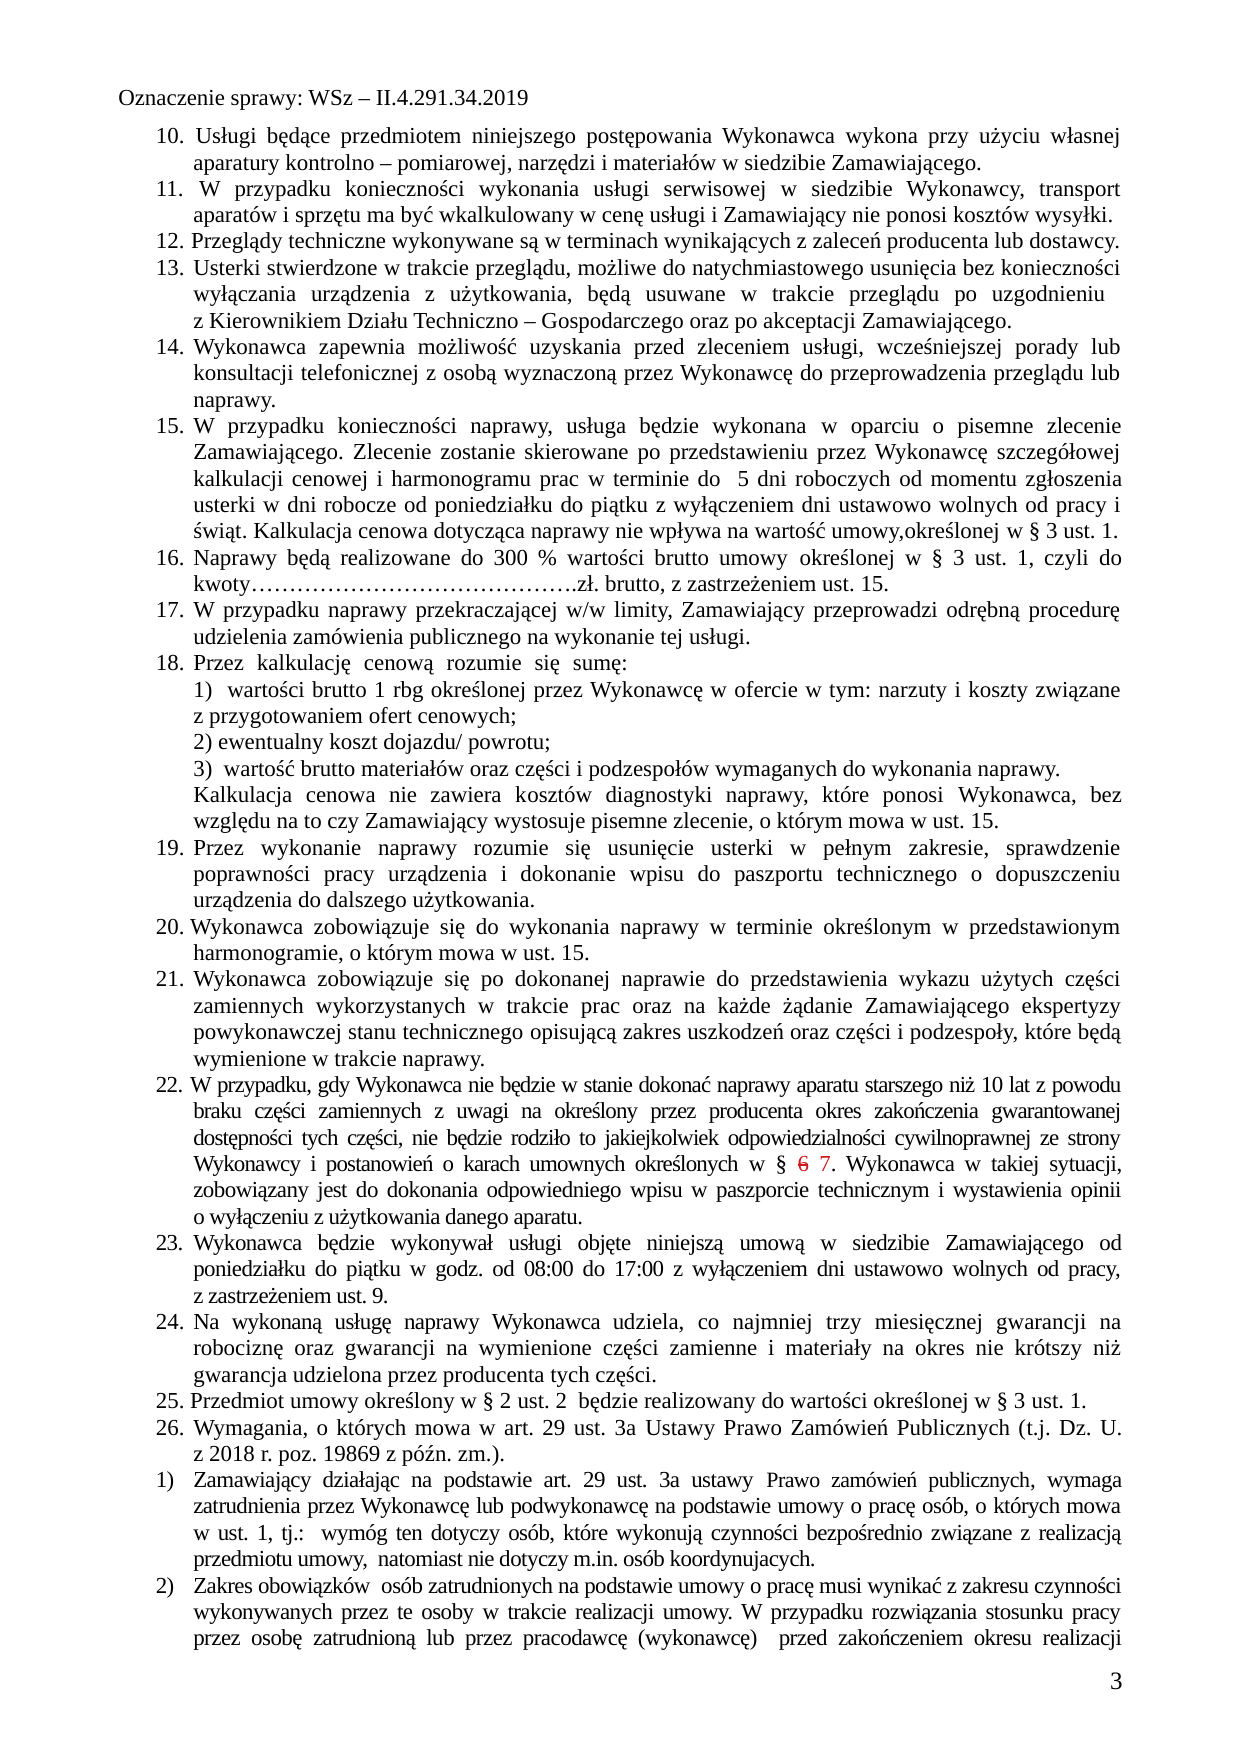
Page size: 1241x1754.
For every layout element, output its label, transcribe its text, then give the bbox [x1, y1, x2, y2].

list Wymagania, o których mowa w art. 29 ust. 3a Ustawy Prawo Zamówień Publicznych (t.j. Dz. U. z 2018 r. poz. 19869 z późn. zm.). [156, 1413, 1122, 1466]
list Przez kalkulację cenową rozumie się sumę: 1) wartości brutto 1 rbg określonej przez Wykonawcę w ofercie w tym: narzuty i koszty związane z przygotowaniem ofert cenowych; [156, 649, 1122, 728]
list Przeglądy techniczne wykonywane są w terminach wynikających z zaleceń producenta lub dostawcy. [156, 228, 1122, 254]
list Usługi będące przedmiotem niniejszego postępowania Wykonawca wykona przy użyciu własnej aparatury kontrolno – pomiarowej, narzędzi i materiałów w siedzibie Zamawiającego. [156, 122, 1122, 175]
list W przypadku naprawy przekraczającej w/w limity, Zamawiający przeprowadzi odrębną procedurę udzielenia zamówienia publicznego na wykonanie tej usługi. [156, 597, 1122, 649]
list W przypadku konieczności wykonania usługi serwisowej w siedzibie Wykonawcy, transport aparatów i sprzętu ma być wkalkulowany w cenę usługi i Zamawiający nie ponosi kosztów wysyłki. [156, 175, 1122, 228]
list W przypadku, gdy Wykonawca nie będzie w stanie dokonać naprawy aparatu starszego niż 10 lat z powodu braku części zamiennych z uwagi na określony przez producenta okres zakończenia gwarantowanej dostępności tych części, nie będzie rodziło to jakiejkolwiek odpowiedzialności cywilnoprawnej ze strony Wykonawcy i postanowień o karach umownych określonych w § 6 7. Wykonawca w takiej sytuacji, zobowiązany jest do dokonania odpowiedniego wpisu w paszporcie technicznym i wystawienia opinii o wyłączeniu z użytkowania danego aparatu. [156, 1071, 1122, 1229]
list 2) ewentualny koszt dojazdu/ powrotu; [156, 728, 1122, 755]
list W przypadku konieczności naprawy, usługa będzie wykonana w oparciu o pisemne zlecenie Zamawiającego. Zlecenie zostanie skierowane po przedstawieniu przez Wykonawcę szczegółowej kalkulacji cenowej i harmonogramu prac w terminie do 5 dni roboczych od momentu zgłoszenia usterki w dni robocze od poniedziałku do piątku z wyłączeniem dni ustawowo wolnych od pracy i świąt. Kalkulacja cenowa dotycząca naprawy nie wpływa na wartość umowy,określonej w § 3 ust. 1. [156, 412, 1122, 544]
list Na wykonaną usługę naprawy Wykonawca udziela, co najmniej trzy miesięcznej gwarancji na robociznę oraz gwarancji na wymienione części zamienne i materiały na okres nie krótszy niż gwarancja udzielona przez producenta tych części. [156, 1308, 1122, 1387]
list Usterki stwierdzone w trakcie przeglądu, możliwe do natychmiastowego usunięcia bez konieczności wyłączania urządzenia z użytkowania, będą usuwane w trakcie przeglądu po uzgodnieniu z Kierownikiem Działu Techniczno – Gospodarczego oraz po akceptacji Zamawiającego. [156, 254, 1122, 333]
list Wykonawca będzie wykonywał usługi objęte niniejszą umową w siedzibie Zamawiającego od poniedziałku do piątku w godz. od 08:00 do 17:00 z wyłączeniem dni ustawowo wolnych od pracy, z zastrzeżeniem ust. 9. [156, 1229, 1122, 1308]
list Kalkulacja cenowa nie zawiera kosztów diagnostyki naprawy, które ponosi Wykonawca, bez względu na to czy Zamawiający wystosuje pisemne zlecenie, o którym mowa w ust. 15. [156, 781, 1122, 834]
list Wykonawca zapewnia możliwość uzyskania przed zleceniem usługi, wcześniejszej porady lub konsultacji telefonicznej z osobą wyznaczoną przez Wykonawcę do przeprowadzenia przeglądu lub naprawy. [156, 333, 1122, 412]
list Wykonawca zobowiązuje się po dokonanej naprawie do przedstawienia wykazu użytych części zamiennych wykorzystanych w trakcie prac oraz na każde żądanie Zamawiającego ekspertyzy powykonawczej stanu technicznego opisującą zakres uszkodzeń oraz części i podzespoły, które będą wymienione w trakcie naprawy. [156, 966, 1122, 1071]
list Wykonawca zobowiązuje się do wykonania naprawy w terminie określonym w przedstawionym harmonogramie, o którym mowa w ust. 15. [156, 913, 1122, 966]
list Zakres obowiązków osób zatrudnionych na podstawie umowy o pracę musi wynikać z zakresu czynności wykonywanych przez te osoby w trakcie realizacji umowy. W przypadku rozwiązania stosunku pracy przez osobę zatrudnioną lub przez pracodawcę (wykonawcę) przed zakończeniem okresu realizacji [156, 1572, 1122, 1651]
list Zamawiający działając na podstawie art. 29 ust. 3a ustawy Prawo zamówień publicznych, wymaga zatrudnienia przez Wykonawcę lub podwykonawcę na podstawie umowy o pracę osób, o których mowa w ust. 1, tj.: wymóg ten dotyczy osób, które wykonują czynności bezpośrednio związane z realizacją przedmiotu umowy, natomiast nie dotyczy m.in. osób koordynujacych. [156, 1466, 1122, 1572]
list Przedmiot umowy określony w § 2 ust. 2 będzie realizowany do wartości określonej w § 3 ust. 1. [156, 1387, 1122, 1413]
list 3) wartość brutto materiałów oraz części i podzespołów wymaganych do wykonania naprawy. [156, 755, 1122, 781]
list Naprawy będą realizowane do 300 % wartości brutto umowy określonej w § 3 ust. 1, czyli do kwoty…………………………………….zł. brutto, z zastrzeżeniem ust. 15. [156, 544, 1122, 597]
list Przez wykonanie naprawy rozumie się usunięcie usterki w pełnym zakresie, sprawdzenie poprawności pracy urządzenia i dokonanie wpisu do paszportu technicznego o dopuszczeniu urządzenia do dalszego użytkowania. [156, 834, 1122, 913]
